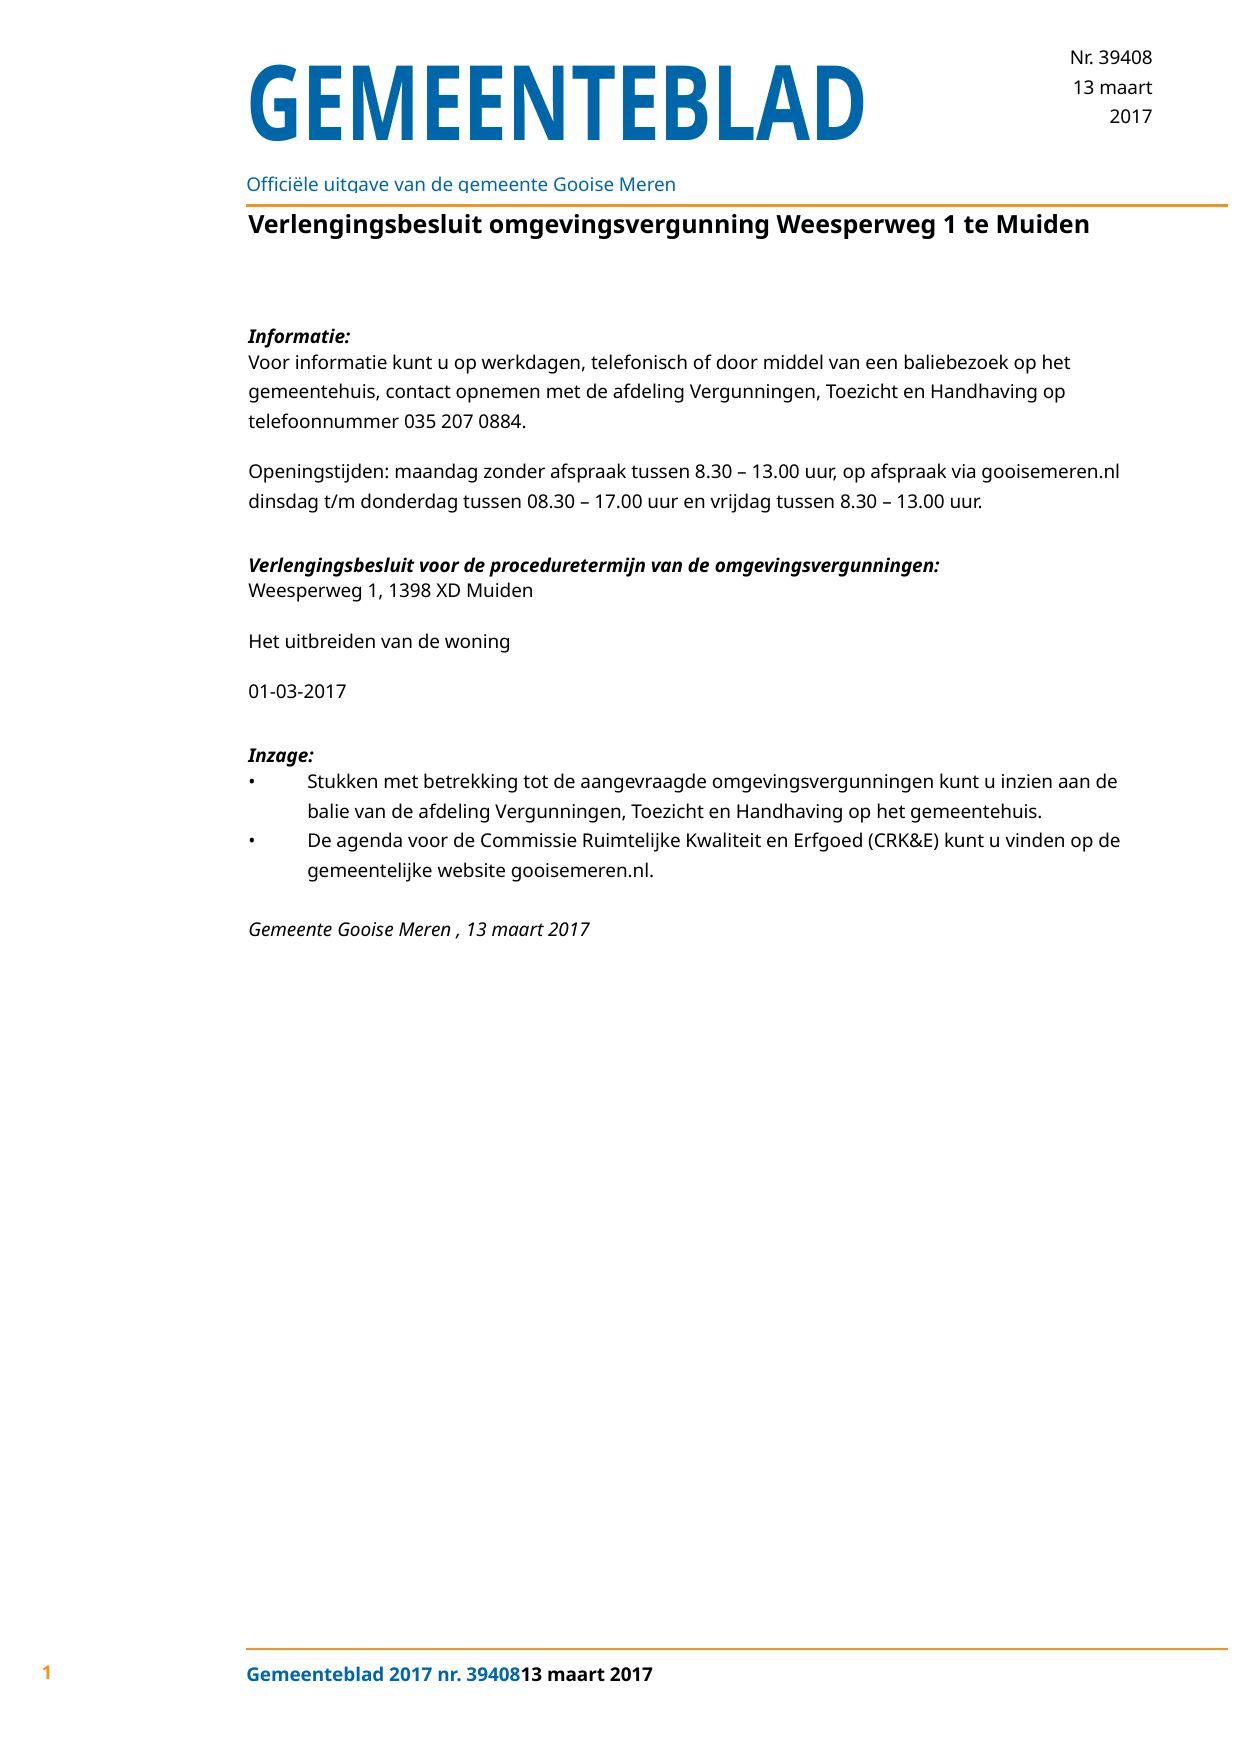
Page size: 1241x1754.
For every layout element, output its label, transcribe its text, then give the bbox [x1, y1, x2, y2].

text Weesperweg 1, 1398 XD Muiden [248, 578, 1152, 603]
text Openingstijden: maandag zonder afspraak tussen 8.30 – 13.00 uur, op afspraak via gooisemeren.nl dinsdag t/m donderdag tussen 08.30 – 17.00 uur en vrijdag tussen 8.30 – 13.00 uur. [248, 458, 1152, 514]
text Verlengingsbesluit voor de proceduretermijn van de omgevingsvergunningen: [248, 552, 1152, 578]
picture [41, 47, 231, 172]
text Het uitbreiden van de woning [248, 628, 1152, 654]
list De agenda voor de Commissie Ruimtelijke Kwaliteit en Erfgoed (CRK&E) kunt u vinden op de gemeentelijke website gooisemeren.nl. [248, 827, 1152, 883]
list Stukken met betrekking tot de aangevraagde omgevingsvergunningen kunt u inzien aan de balie van de afdeling Vergunningen, Toezicht en Handhaving op het gemeentehuis. [248, 768, 1152, 823]
text Verlengingsbesluit omgevingsvergunning Weesperweg 1 te Muiden [248, 207, 1152, 241]
text Gemeente Gooise Meren , 13 maart 2017 [248, 916, 1152, 942]
text Informatie: [248, 323, 1152, 349]
text Inzage: [248, 742, 1152, 768]
text 01-03-2017 [248, 678, 1152, 704]
text Voor informatie kunt u op werkdagen, telefonisch of door middel van een baliebezoek op het gemeentehuis, contact opnemen met de afdeling Vergunningen, Toezicht en Handhaving op telefoonnummer 035 207 0884. [248, 349, 1152, 434]
